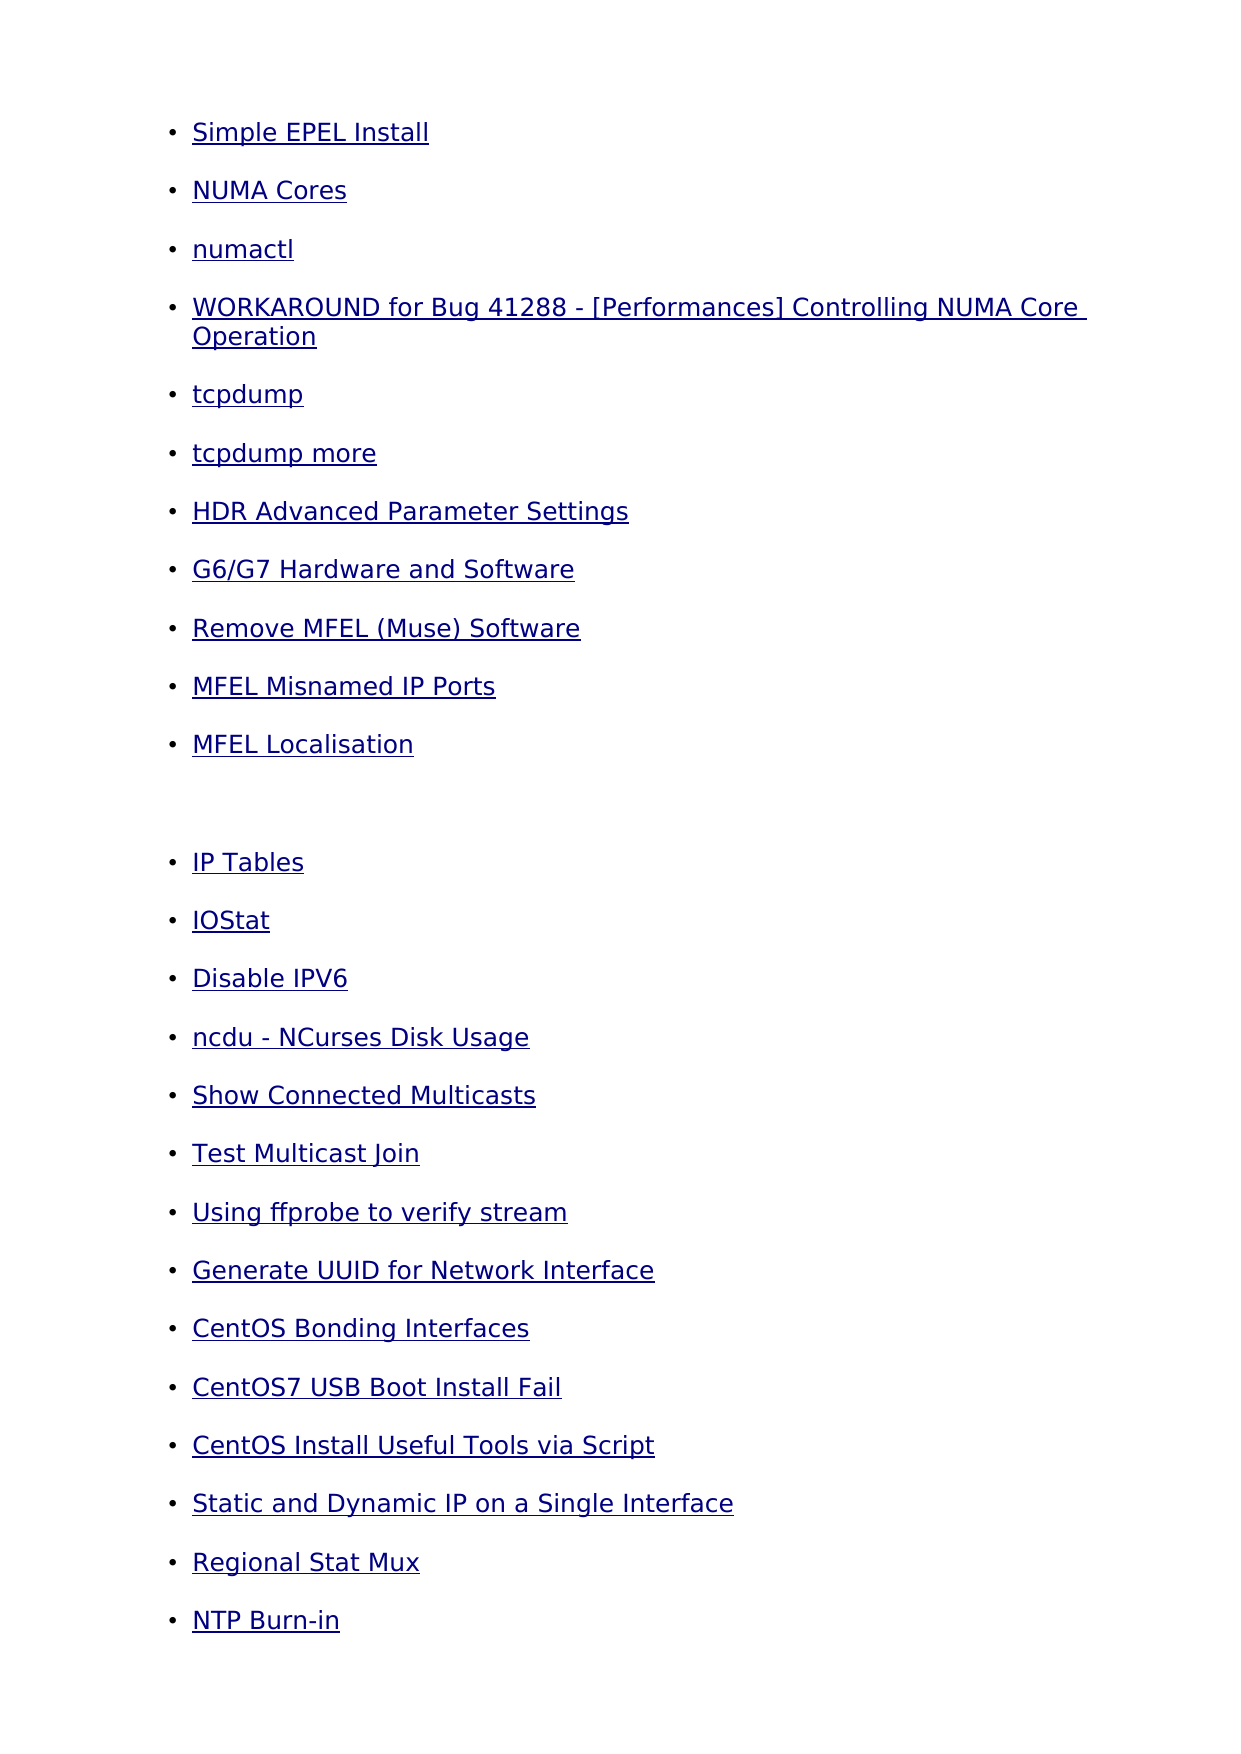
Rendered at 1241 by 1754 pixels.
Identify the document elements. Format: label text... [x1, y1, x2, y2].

list MFEL Misnamed IP Ports [177, 672, 1122, 731]
list NUMA Cores [177, 176, 1122, 235]
list tcpdump [177, 381, 1122, 439]
list G6/G7 Hardware and Software [177, 556, 1122, 614]
list Show Connected Multicasts [177, 1081, 1122, 1139]
list Using ffprobe to verify stream [177, 1198, 1122, 1256]
list numactl [177, 235, 1122, 293]
list tcpdump more [177, 439, 1122, 497]
list CentOS Bonding Interfaces [177, 1314, 1122, 1373]
list Generate UUID for Network Interface [177, 1256, 1122, 1314]
list ncdu - NCurses Disk Usage [177, 1023, 1122, 1081]
list IOStat [177, 906, 1122, 964]
list WORKAROUND for Bug 41288 - [Performances] Controlling NUMA Core Operation [177, 293, 1122, 381]
list CentOS Install Useful Tools via Script [177, 1431, 1122, 1489]
list HDR Advanced Parameter Settings [177, 497, 1122, 556]
list Disable IPV6 [177, 964, 1122, 1023]
list Remove MFEL (Muse) Software [177, 614, 1122, 672]
list MFEL Localisation [177, 731, 1122, 789]
list IP Tables [177, 848, 1122, 906]
list CentOS7 USB Boot Install Fail [177, 1373, 1122, 1431]
list Regional Stat Mux [177, 1548, 1122, 1606]
list Simple EPEL Install [177, 118, 1122, 176]
list Static and Dynamic IP on a Single Interface [177, 1489, 1122, 1548]
list Test Multicast Join [177, 1139, 1122, 1198]
list NTP Burn-in [177, 1606, 1122, 1635]
